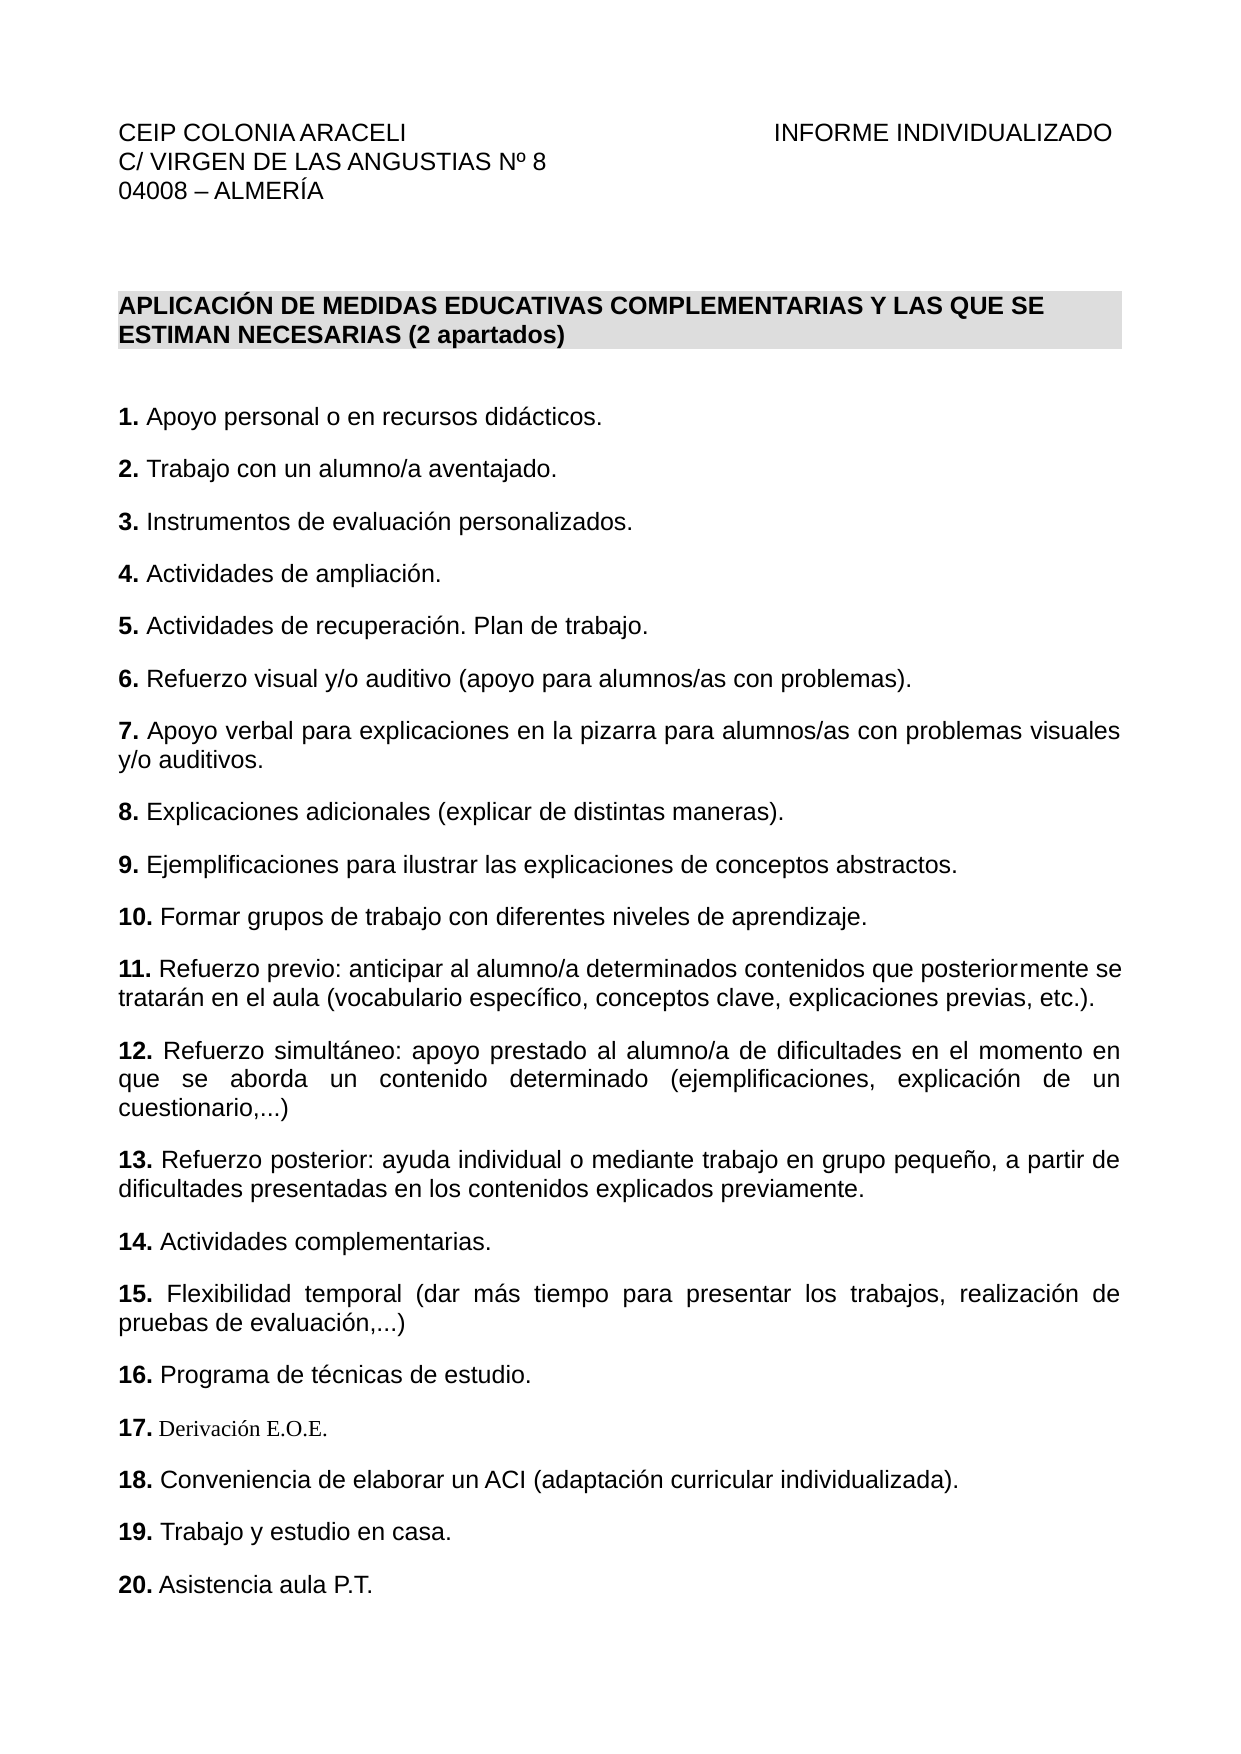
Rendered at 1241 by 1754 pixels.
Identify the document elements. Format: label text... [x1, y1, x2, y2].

text 18. Conveniencia de elaborar un ACI (adaptación curricular individualizada). [118, 1465, 1122, 1494]
text 12. Refuerzo simultáneo: apoyo prestado al alumno/a de dificultades en el momento en que se aborda un contenido determinado (ejemplificaciones, explicación de un cuestionario,...) [118, 1036, 1122, 1122]
text 6. Refuerzo visual y/o auditivo (apoyo para alumnos/as con problemas). [118, 664, 1122, 692]
text 14. Actividades complementarias. [118, 1227, 1122, 1255]
text 8. Explicaciones adicionales (explicar de distintas maneras). [118, 797, 1122, 826]
text 5. Actividades de recuperación. Plan de trabajo. [118, 611, 1122, 640]
text 4. Actividades de ampliación. [118, 559, 1122, 588]
text 3. Instrumentos de evaluación personalizados. [118, 507, 1122, 535]
text 11. Refuerzo previo: anticipar al alumno/a determinados contenidos que posterior­mente se tratarán en el aula (vocabulario específico, conceptos clave, explicaciones previas, etc.). [118, 954, 1122, 1012]
text 10. Formar grupos de trabajo con diferentes niveles de aprendizaje. [118, 902, 1122, 931]
text 16. Programa de técnicas de estudio. [118, 1360, 1122, 1389]
text 2. Trabajo con un alumno/a aventajado. [118, 454, 1122, 483]
text APLICACIÓN DE MEDIDAS EDUCATIVAS COMPLEMENTARIAS Y LAS QUE SE ESTIMAN NECESARIAS (2 apartados) [118, 291, 1122, 349]
text 15. Flexibilidad temporal (dar más tiempo para presentar los trabajos, realización de pruebas de evaluación,...) [118, 1279, 1122, 1337]
text 7. Apoyo verbal para explicaciones en la pizarra para alumnos/as con problemas visuales y/o auditivos. [118, 716, 1122, 774]
text 17. Derivación E.O.E. [118, 1413, 1122, 1441]
text 20. Asistencia aula P.T. [118, 1570, 1122, 1598]
text 9. Ejemplificaciones para ilustrar las explicaciones de conceptos abstractos. [118, 850, 1122, 878]
text 1. Apoyo personal o en recursos didácticos. [118, 402, 1122, 431]
text 13. Refuerzo posterior: ayuda individual o mediante trabajo en grupo pequeño, a partir de dificultades presentadas en los contenidos explicados previamente. [118, 1146, 1122, 1203]
text 19. Trabajo y estudio en casa. [118, 1517, 1122, 1546]
